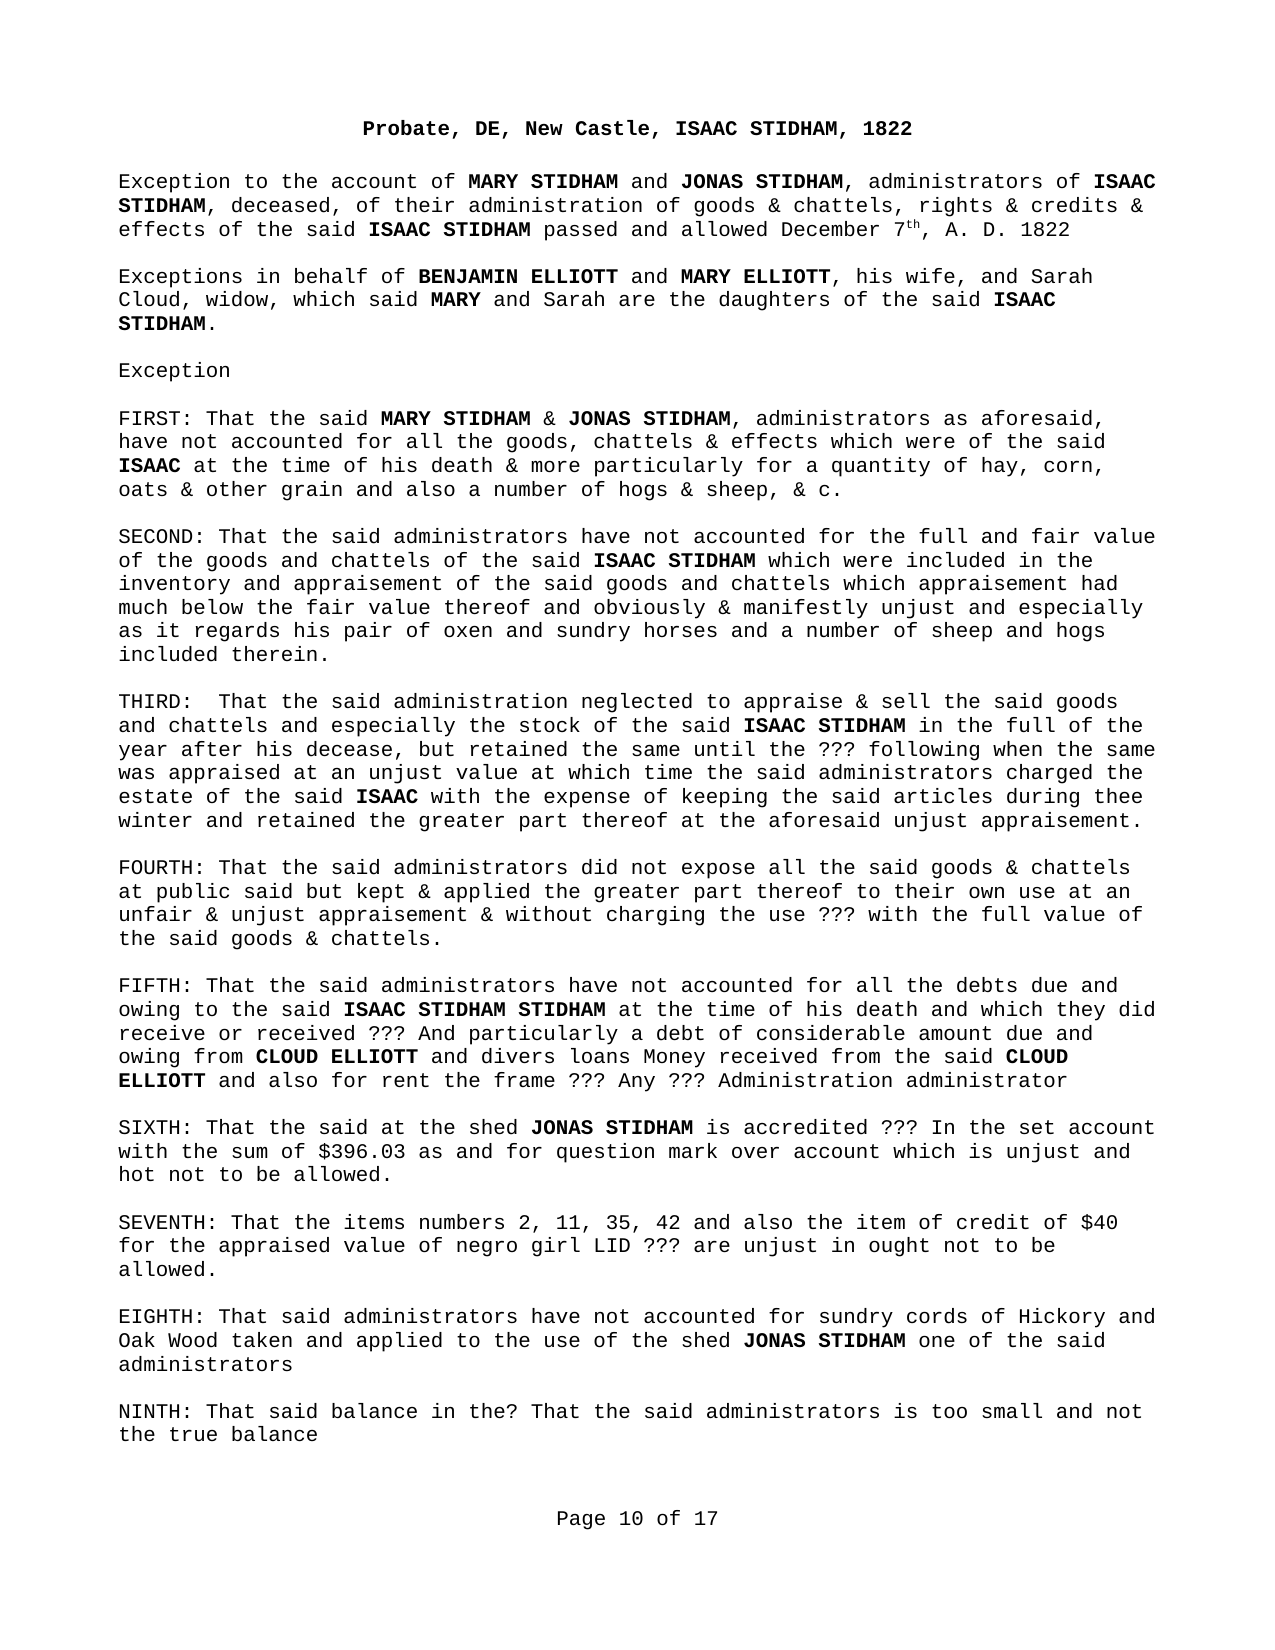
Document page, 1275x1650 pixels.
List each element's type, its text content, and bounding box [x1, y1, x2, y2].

text eighth: That said administrators have not accounted for sundry cords of Hickory and Oak Wood taken and applied to the use of the shed Jonas Stidham one of the said administrators [118, 1306, 1157, 1377]
text Second: That the said administrators have not accounted for the full and fair value of the goods and chattels of the said Isaac Stidham which were included in the inventory and appraisement of the said goods and chattels which appraisement had much below the fair value thereof and obviously & manifestly unjust and especially as it regards his pair of oxen and sundry horses and a number of sheep and hogs included therein. [118, 526, 1157, 668]
text Ninth: That said balance in the? That the said administrators is too small and not the true balance [118, 1401, 1157, 1448]
text FIFTH: That the said administrators have not accounted for all the debts due and owing to the said Isaac Stidham Stidham at the time of his death and which they did receive or received ??? And particularly a debt of considerable amount due and owing from cloud ELLIOTT and divers loans Money received from the said Cloud ELLIOTT and also for rent the frame ??? Any ??? Administration administrator [118, 975, 1157, 1093]
text Exception [118, 360, 1157, 384]
text First: That the said Mary Stidham & Jonas Stidham, administrators as aforesaid, have not accounted for all the goods, chattels & effects which were of the said Isaac at the time of his death & more particularly for a quantity of hay, corn, oats & other grain and also a number of hogs & sheep, & c. [118, 408, 1157, 502]
text Exception to the account of Mary Stidham and Jonas Stidham, administrators of Isaac Stidham, deceased, of their administration of goods & chattels, rights & credits & effects of the said Isaac Stidham passed and allowed December 7th, A. D. 1822 [118, 171, 1157, 242]
text Seventh: That the items numbers 2, 11, 35, 42 and also the item of credit of $40 for the appraised value of negro girl lid ??? are unjust in ought not to be allowed. [118, 1212, 1157, 1283]
text SIXTH: That the said at the shed Jonas Stidham is accredited ??? In the set account with the sum of $396.03 as and for question mark over account which is unjust and hot not to be allowed. [118, 1117, 1157, 1188]
text Fourth: That the said administrators did not expose all the said goods & chattels at public said but kept & applied the greater part thereof to their own use at an unfair & unjust appraisement & without charging the use ??? with the full value of the said goods & chattels. [118, 857, 1157, 952]
text Exceptions in behalf of Benjamin ELLIOTT and Mary ELLIOTT, his wife, and Sarah Cloud, widow, which said Mary and Sarah are the daughters of the said Isaac Stidham. [118, 266, 1157, 337]
text Third: That the said administration neglected to appraise & sell the said goods and chattels and especially the stock of the said Isaac Stidham in the full of the year after his decease, but retained the same until the ??? following when the same was appraised at an unjust value at which time the said administrators charged the estate of the said Isaac with the expense of keeping the said articles during thee winter and retained the greater part thereof at the aforesaid unjust appraisement. [118, 691, 1157, 833]
